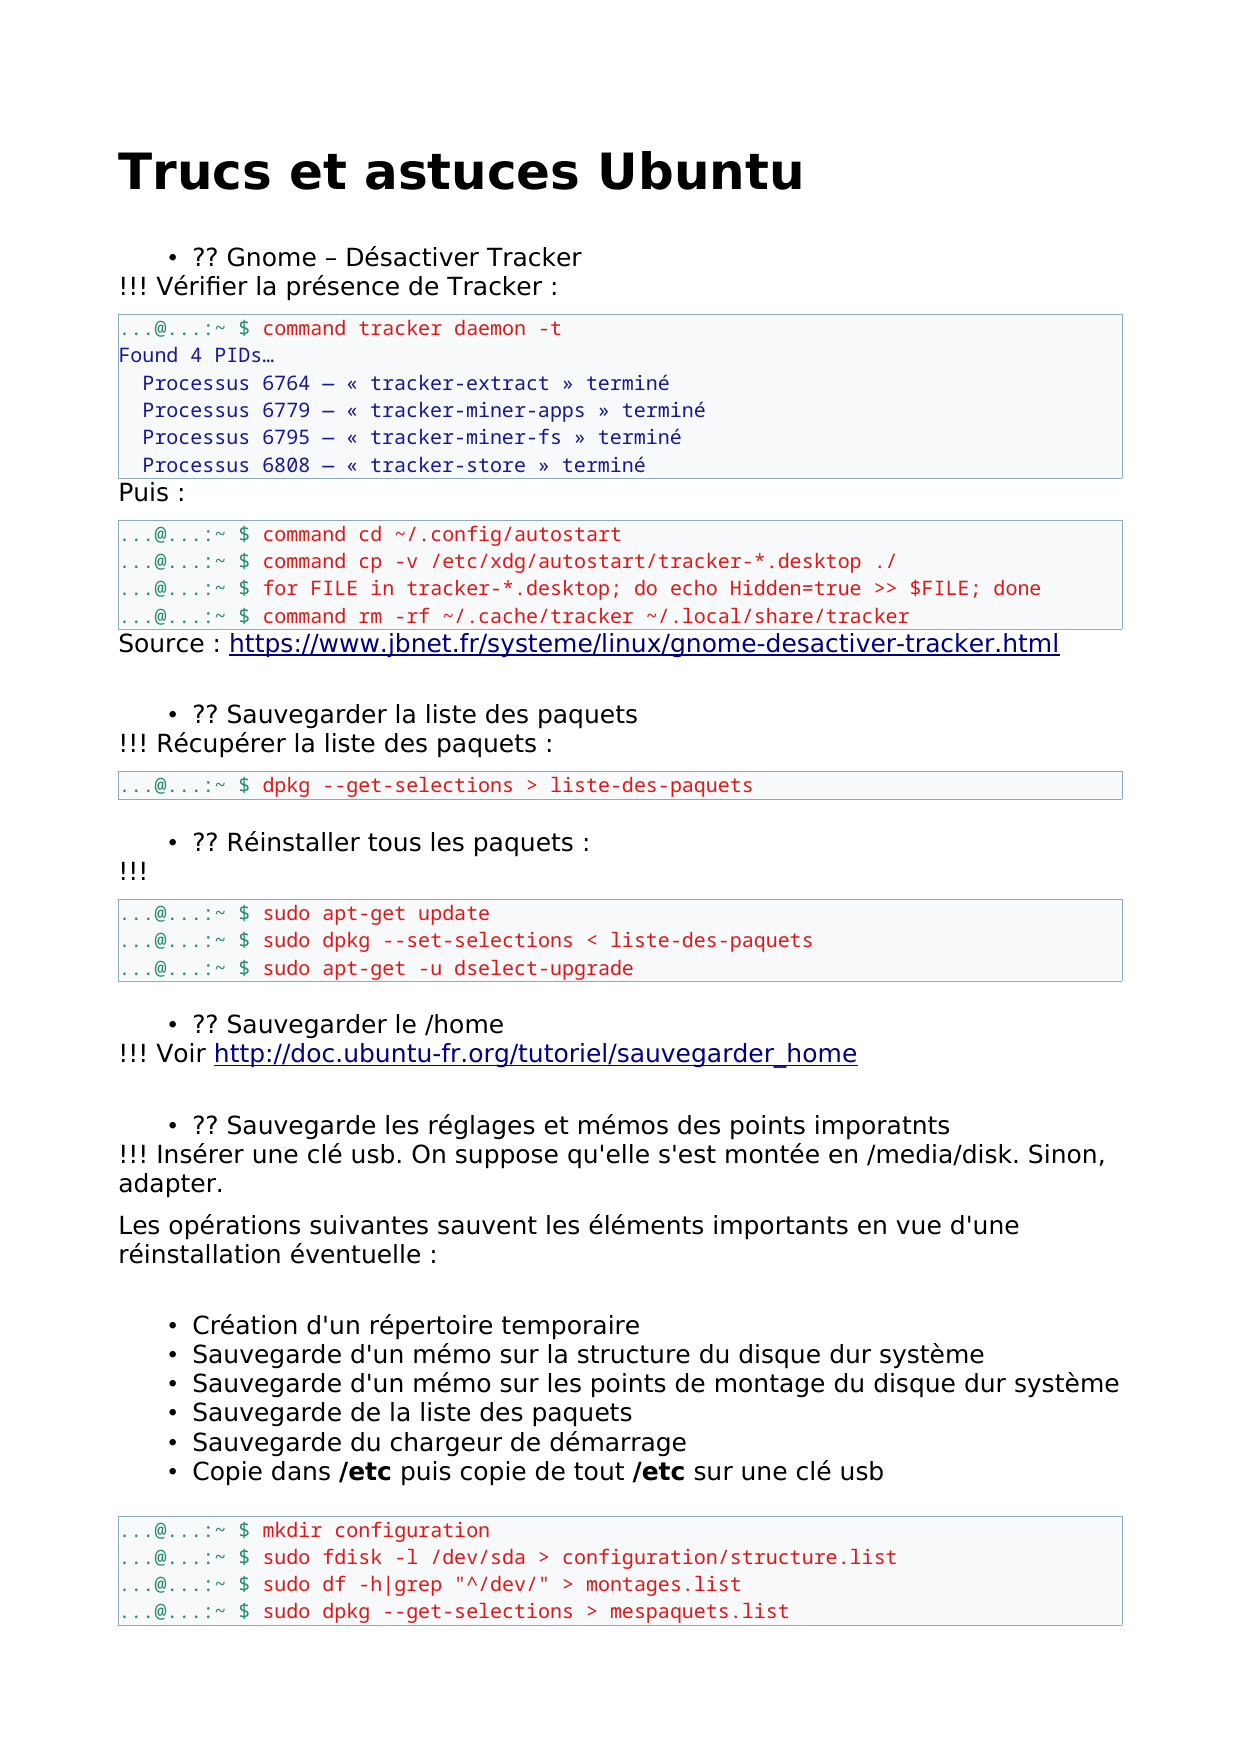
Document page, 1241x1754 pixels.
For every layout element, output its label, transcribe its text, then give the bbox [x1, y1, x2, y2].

list Sauvegarde du chargeur de démarrage [177, 1428, 1122, 1457]
text !!! Insérer une clé usb. On suppose qu'elle s'est montée en /media/disk. Sinon, adapter. [118, 1140, 1122, 1198]
list ?? Sauvegarder la liste des paquets [177, 700, 1122, 729]
text ...@...:~ $ command cd ~/.config/autostart ...@...:~ $ command cp -v /etc/xdg/autostart/tracker-*.desktop ./ ...@...:~ $ for FILE in tracker-*.desktop; do echo Hidden=true >> $FILE; done ...@...:~ $ command rm -rf ~/.cache/tracker ~/.local/share/tracker [119, 521, 1122, 629]
list Sauvegarde d'un mémo sur la structure du disque dur système [177, 1340, 1122, 1369]
list ?? Gnome – Désactiver Tracker [177, 243, 1122, 272]
text !!! Récupérer la liste des paquets : [118, 729, 1122, 759]
text ...@...:~ $ command tracker daemon -t Found 4 PIDs… Processus 6764 — « tracker-extract » terminé Processus 6779 — « tracker-miner-apps » terminé Processus 6795 — « tracker-miner-fs » terminé Processus 6808 — « tracker-store » terminé [119, 315, 1122, 478]
text ...@...:~ $ sudo apt-get update ...@...:~ $ sudo dpkg --set-selections < liste-des-paquets ...@...:~ $ sudo apt-get -u dselect-upgrade [119, 900, 1122, 981]
list ?? Sauvegarder le /home [177, 1011, 1122, 1040]
list ?? Réinstaller tous les paquets : [177, 828, 1122, 857]
text !!! Voir http://doc.ubuntu-fr.org/tutoriel/sauvegarder_home [118, 1040, 1122, 1069]
text Source : https://www.jbnet.fr/systeme/linux/gnome-desactiver-tracker.html [118, 630, 1122, 658]
list Sauvegarde d'un mémo sur les points de montage du disque dur système [177, 1369, 1122, 1399]
text Puis : [118, 479, 1122, 507]
text !!! [118, 857, 1122, 886]
subtitle Trucs et astuces Ubuntu [118, 143, 1122, 201]
list ?? Sauvegarde les réglages et mémos des points imporatnts [177, 1111, 1122, 1140]
list Création d'un répertoire temporaire [177, 1311, 1122, 1340]
text Les opérations suivantes sauvent les éléments importants en vue d'une réinstallation éventuelle : [118, 1211, 1122, 1269]
text !!! Vérifier la présence de Tracker : [118, 272, 1122, 302]
text ...@...:~ $ mkdir configuration ...@...:~ $ sudo fdisk -l /dev/sda > configuration/structure.list ...@...:~ $ sudo df -h|grep "^/dev/" > montages.list ...@...:~ $ sudo dpkg --get-selections > mespaquets.list [119, 1517, 1122, 1625]
text ...@...:~ $ dpkg --get-selections > liste-des-paquets [119, 772, 1122, 799]
list Sauvegarde de la liste des paquets [177, 1399, 1122, 1428]
list Copie dans /etc puis copie de tout /etc sur une clé usb [177, 1457, 1122, 1486]
